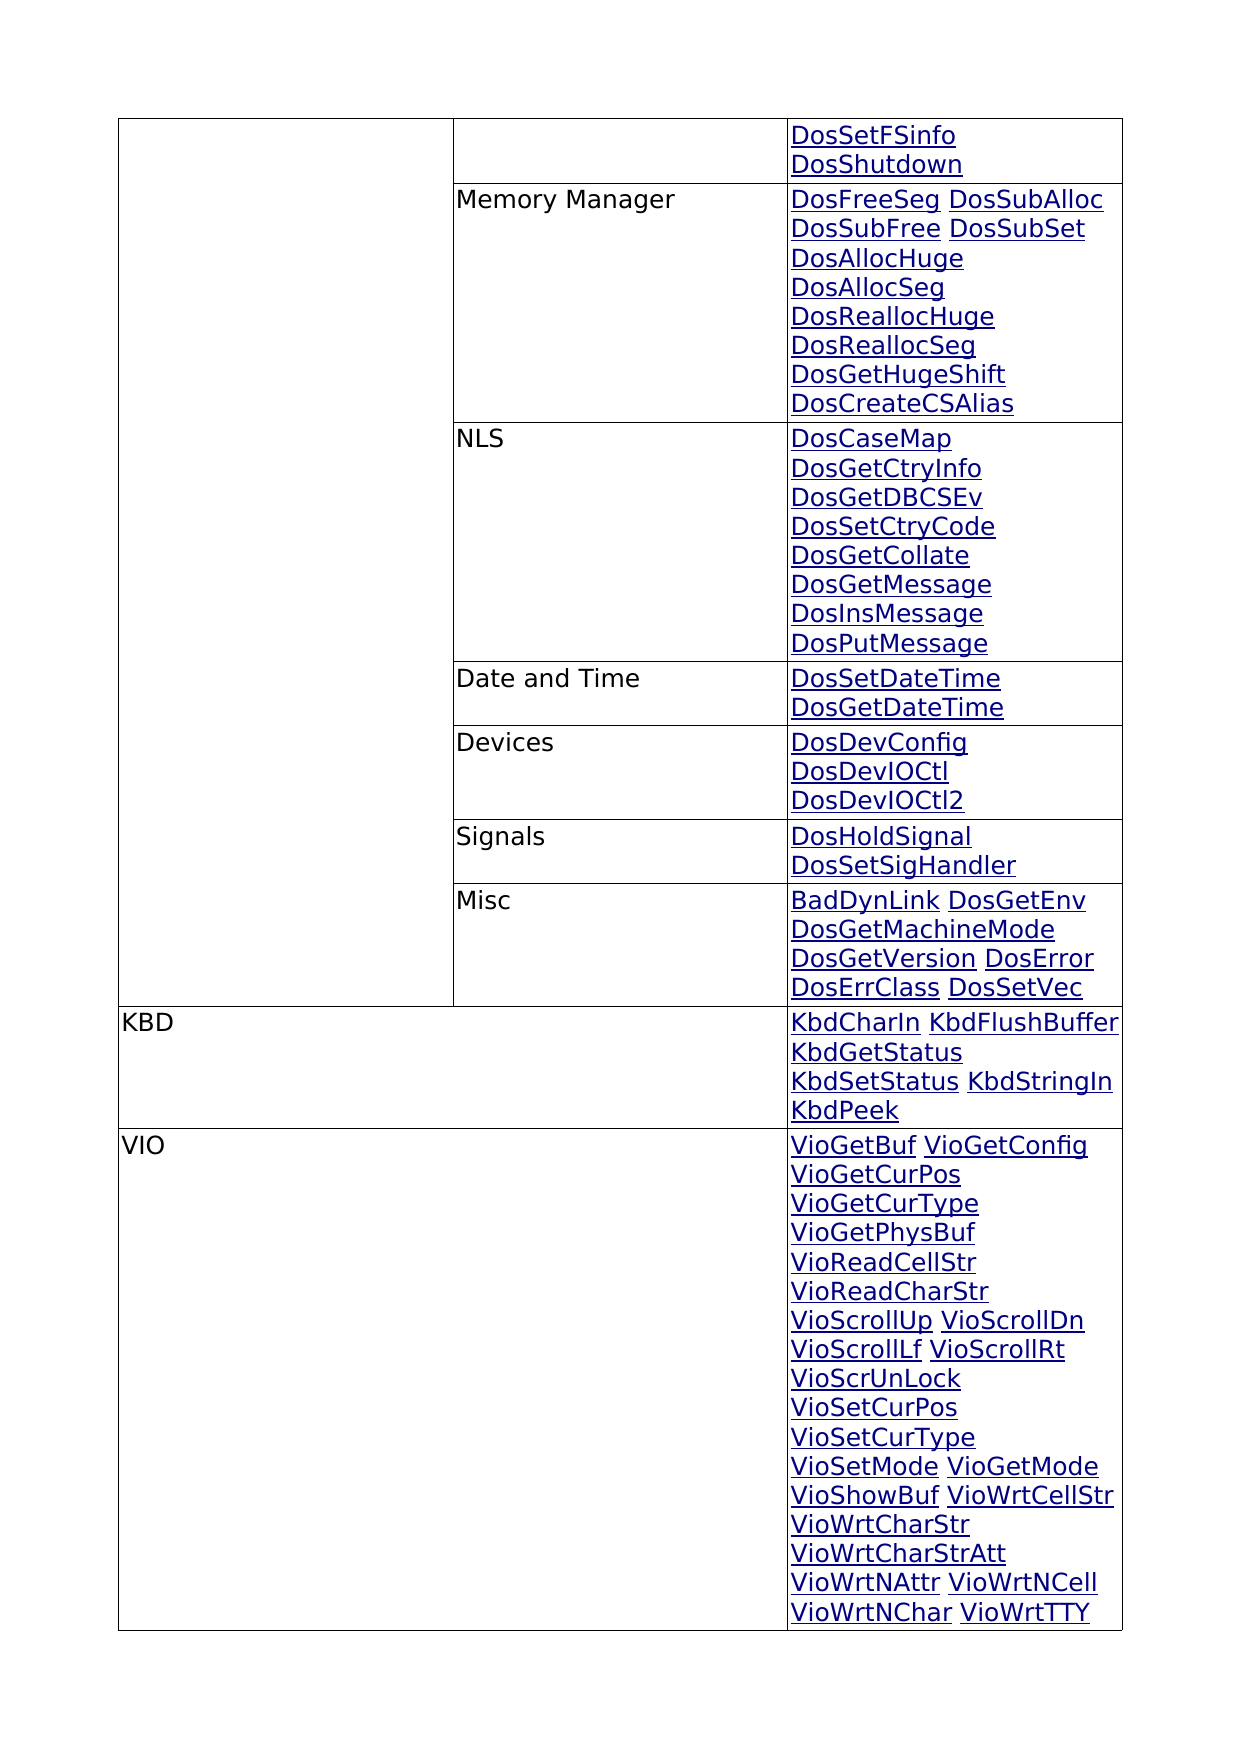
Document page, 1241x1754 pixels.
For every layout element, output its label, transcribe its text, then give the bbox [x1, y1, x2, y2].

table_cell KBD [119, 1007, 787, 1128]
table_cell DosCaseMap DosGetCtryInfo DosGetDBCSEv DosSetCtryCode DosGetCollate DosGetMessage DosInsMessage DosPutMessage [788, 423, 1122, 661]
table_cell DosSetFSinfo DosShutdown [788, 119, 1122, 182]
table_cell Signals [454, 820, 787, 883]
table_cell DosHoldSignal DosSetSigHandler [788, 820, 1122, 883]
table_cell VIO [119, 1129, 787, 1630]
table_cell BadDynLink DosGetEnv DosGetMachineMode DosGetVersion DosError DosErrClass DosSetVec [788, 884, 1122, 1006]
table_cell Date and Time [454, 662, 787, 725]
table_cell Devices [454, 726, 787, 819]
table_cell [119, 119, 453, 1006]
table_cell VioGetBuf VioGetConfig VioGetCurPos VioGetCurType VioGetPhysBuf VioReadCellStr VioReadCharStr VioScrollUp VioScrollDn VioScrollLf VioScrollRt VioScrUnLock VioSetCurPos VioSetCurType VioSetMode VioGetMode VioShowBuf VioWrtCellStr VioWrtCharStr VioWrtCharStrAtt VioWrtNAttr VioWrtNCell VioWrtNChar VioWrtTTY [788, 1129, 1122, 1630]
table_cell Memory Manager [454, 184, 787, 422]
table_cell DosSetDateTime DosGetDateTime [788, 662, 1122, 725]
table_cell DosDevConfig DosDevIOCtl DosDevIOCtl2 [788, 726, 1122, 819]
table_cell KbdCharIn KbdFlushBuffer KbdGetStatus KbdSetStatus KbdStringIn KbdPeek [788, 1007, 1122, 1128]
table_cell [454, 119, 787, 182]
table_cell Misc [454, 884, 787, 1006]
table_cell DosFreeSeg DosSubAlloc DosSubFree DosSubSet DosAllocHuge DosAllocSeg DosReallocHuge DosReallocSeg DosGetHugeShift DosCreateCSAlias [788, 184, 1122, 422]
table_cell NLS [454, 423, 787, 661]
